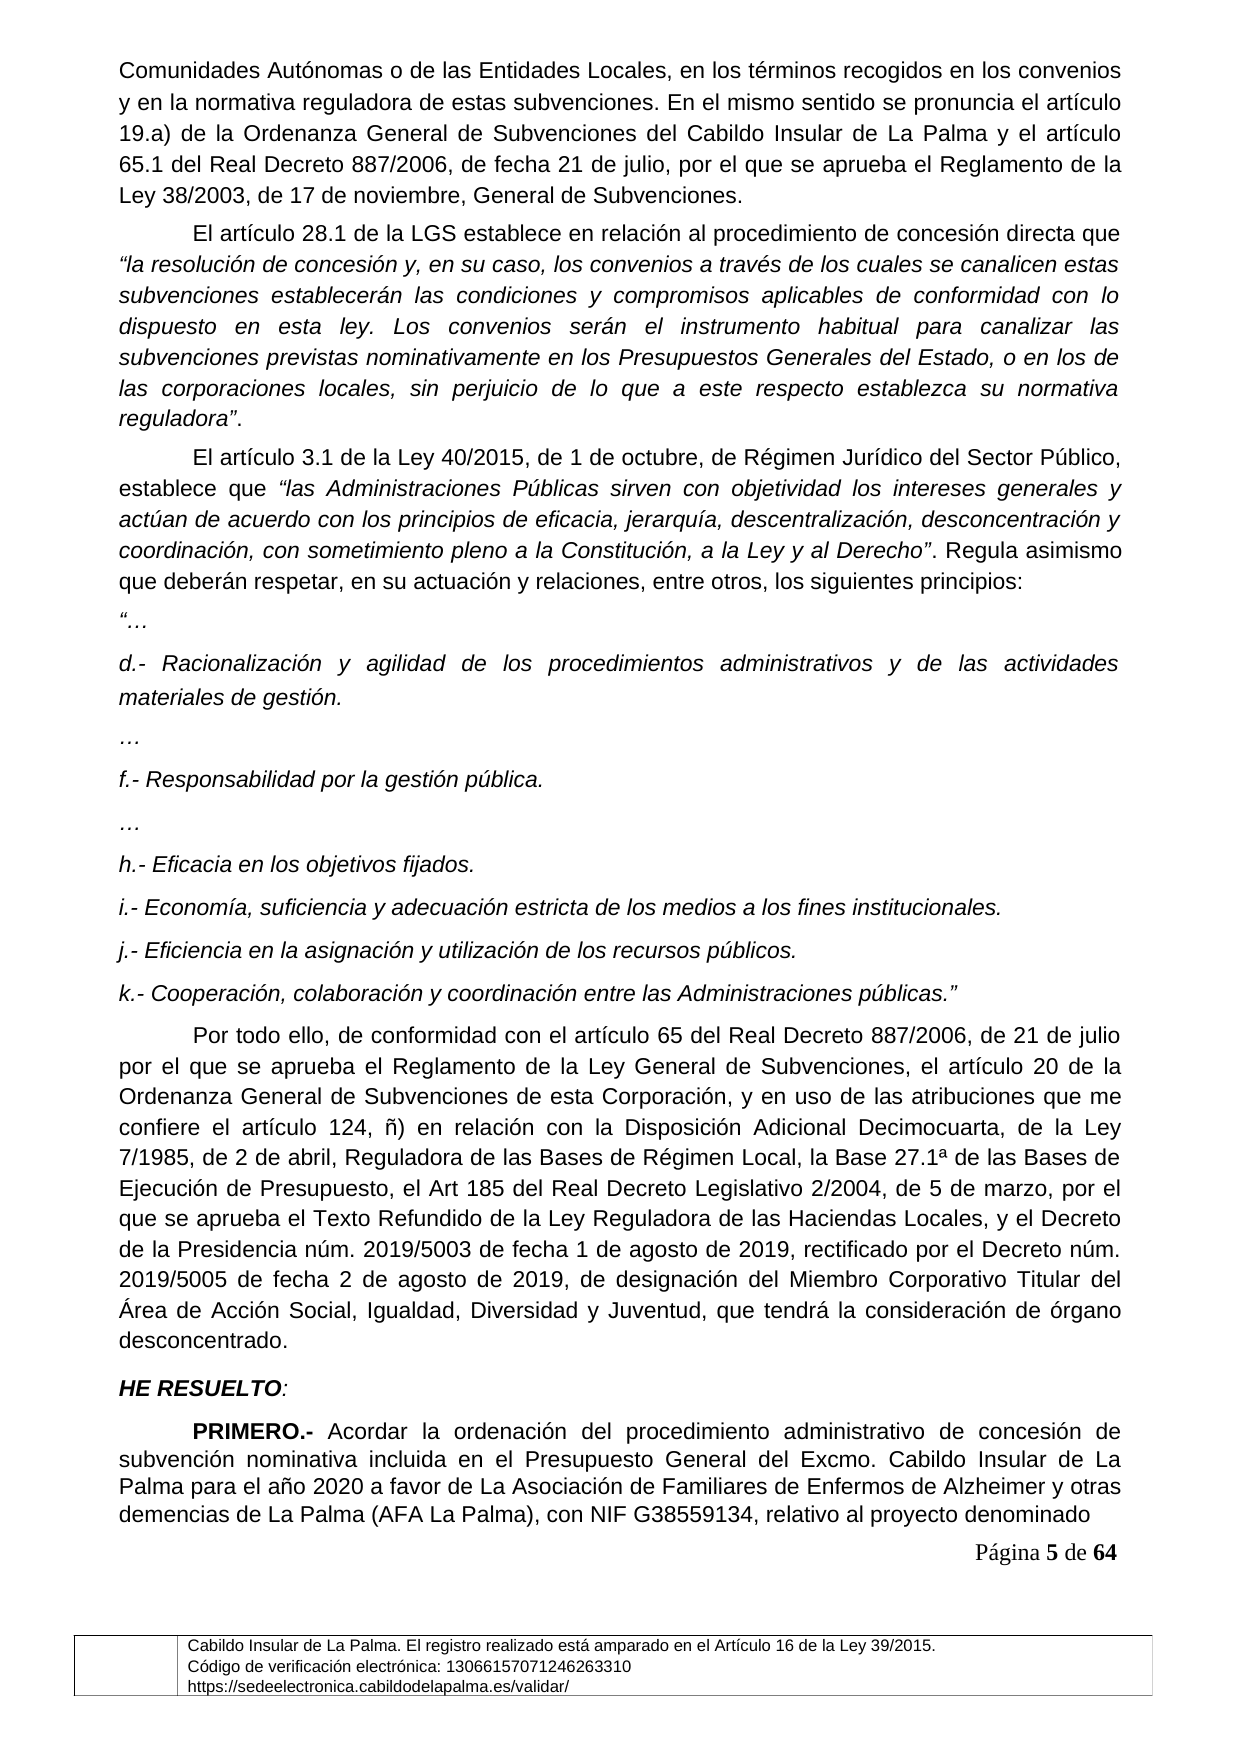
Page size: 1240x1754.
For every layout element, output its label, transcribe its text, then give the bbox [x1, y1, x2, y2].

text Por todo ello, de conformidad con el artículo 65 del Real Decreto 887/2006, de 21 de julio por el que se aprueba el Reglamento de la Ley General de Subvenciones, el artículo 20 de la Ordenanza General de Subvenciones de esta Corporación, y en uso de las atribuciones que me confiere el artículo 124, ñ) en relación con la Disposición Adicional Decimocuarta, de la Ley 7/1985, de 2 de abril, Reguladora de las Bases de Régimen Local, la Base 27.1ª de las Bases de Ejecución de Presupuesto, el Art 185 del Real Decreto Legislativo 2/2004, de 5 de marzo, por el que se aprueba el Texto Refundido de la Ley Reguladora de las Haciendas Locales, y el Decreto de la Presidencia núm. 2019/5003 de fecha 1 de agosto de 2019, rectificado por el Decreto núm. 2019/5005 de fecha 2 de agosto de 2019, de designación del Miembro Corporativo Titular del Área de Acción Social, Igualdad, Diversidad y Juventud, que tendrá la consideración de órgano desconcentrado. [119, 1022, 1122, 1354]
text HE RESUELTO: [119, 1375, 1122, 1402]
text PRIMERO.- Acordar la ordenación del procedimiento administrativo de concesión de subvención nominativa incluida en el Presupuesto General del Excmo. Cabildo Insular de La Palma para el año 2020 a favor de La Asociación de Familiares de Enfermos de Alzheimer y otras demencias de La Palma (AFA La Palma), con NIF G38559134, relativo al proyecto denominado [119, 1418, 1122, 1527]
text k.- Cooperación, colaboración y coordinación entre las Administraciones públicas.” [119, 980, 1122, 1006]
text Comunidades Autónomas o de las Entidades Locales, en los términos recogidos en los convenios y en la normativa reguladora de estas subvenciones. En el mismo sentido se pronuncia el artículo 19.a) de la Ordenanza General de Subvenciones del Cabildo Insular de La Palma y el artículo 65.1 del Real Decreto 887/2006, de fecha 21 de julio, por el que se aprueba el Reglamento de la Ley 38/2003, de 17 de noviembre, General de Subvenciones. [119, 57, 1122, 208]
text … [119, 808, 1122, 835]
text j.- Eficiencia en la asignación y utilización de los recursos públicos. [119, 937, 1122, 963]
text h.- Eficacia en los objetivos fijados. [119, 851, 1122, 878]
text “… [119, 607, 1122, 633]
text El artículo 28.1 de la LGS establece en relación al procedimiento de concesión directa que “la resolución de concesión y, en su caso, los convenios a través de los cuales se canalicen estas subvenciones establecerán las condiciones y compromisos aplicables de conformidad con lo dispuesto en esta ley. Los convenios serán el instrumento habitual para canalizar las subvenciones previstas nominativamente en los Presupuestos Generales del Estado, o en los de las corporaciones locales, sin perjuicio de lo que a este respecto establezca su normativa reguladora”. [119, 220, 1122, 432]
text … [119, 723, 1122, 749]
text i.- Economía, suficiencia y adecuación estricta de los medios a los fines institucionales. [119, 894, 1122, 920]
text d.- Racionalización y agilidad de los procedimientos administrativos y de las actividades materiales de gestión. [119, 650, 1122, 710]
text El artículo 3.1 de la Ley 40/2015, de 1 de octubre, de Régimen Jurídico del Sector Público, establece que “las Administraciones Públicas sirven con objetividad los intereses generales y actúan de acuerdo con los principios de eficacia, jerarquía, descentralización, desconcentración y coordinación, con sometimiento pleno a la Constitución, a la Ley y al Derecho”. Regula asimismo que deberán respetar, en su actuación y relaciones, entre otros, los siguientes principios: [119, 444, 1122, 594]
text f.- Responsabilidad por la gestión pública. [119, 766, 1122, 792]
text Página 5 de 64 [975, 1538, 1122, 1565]
